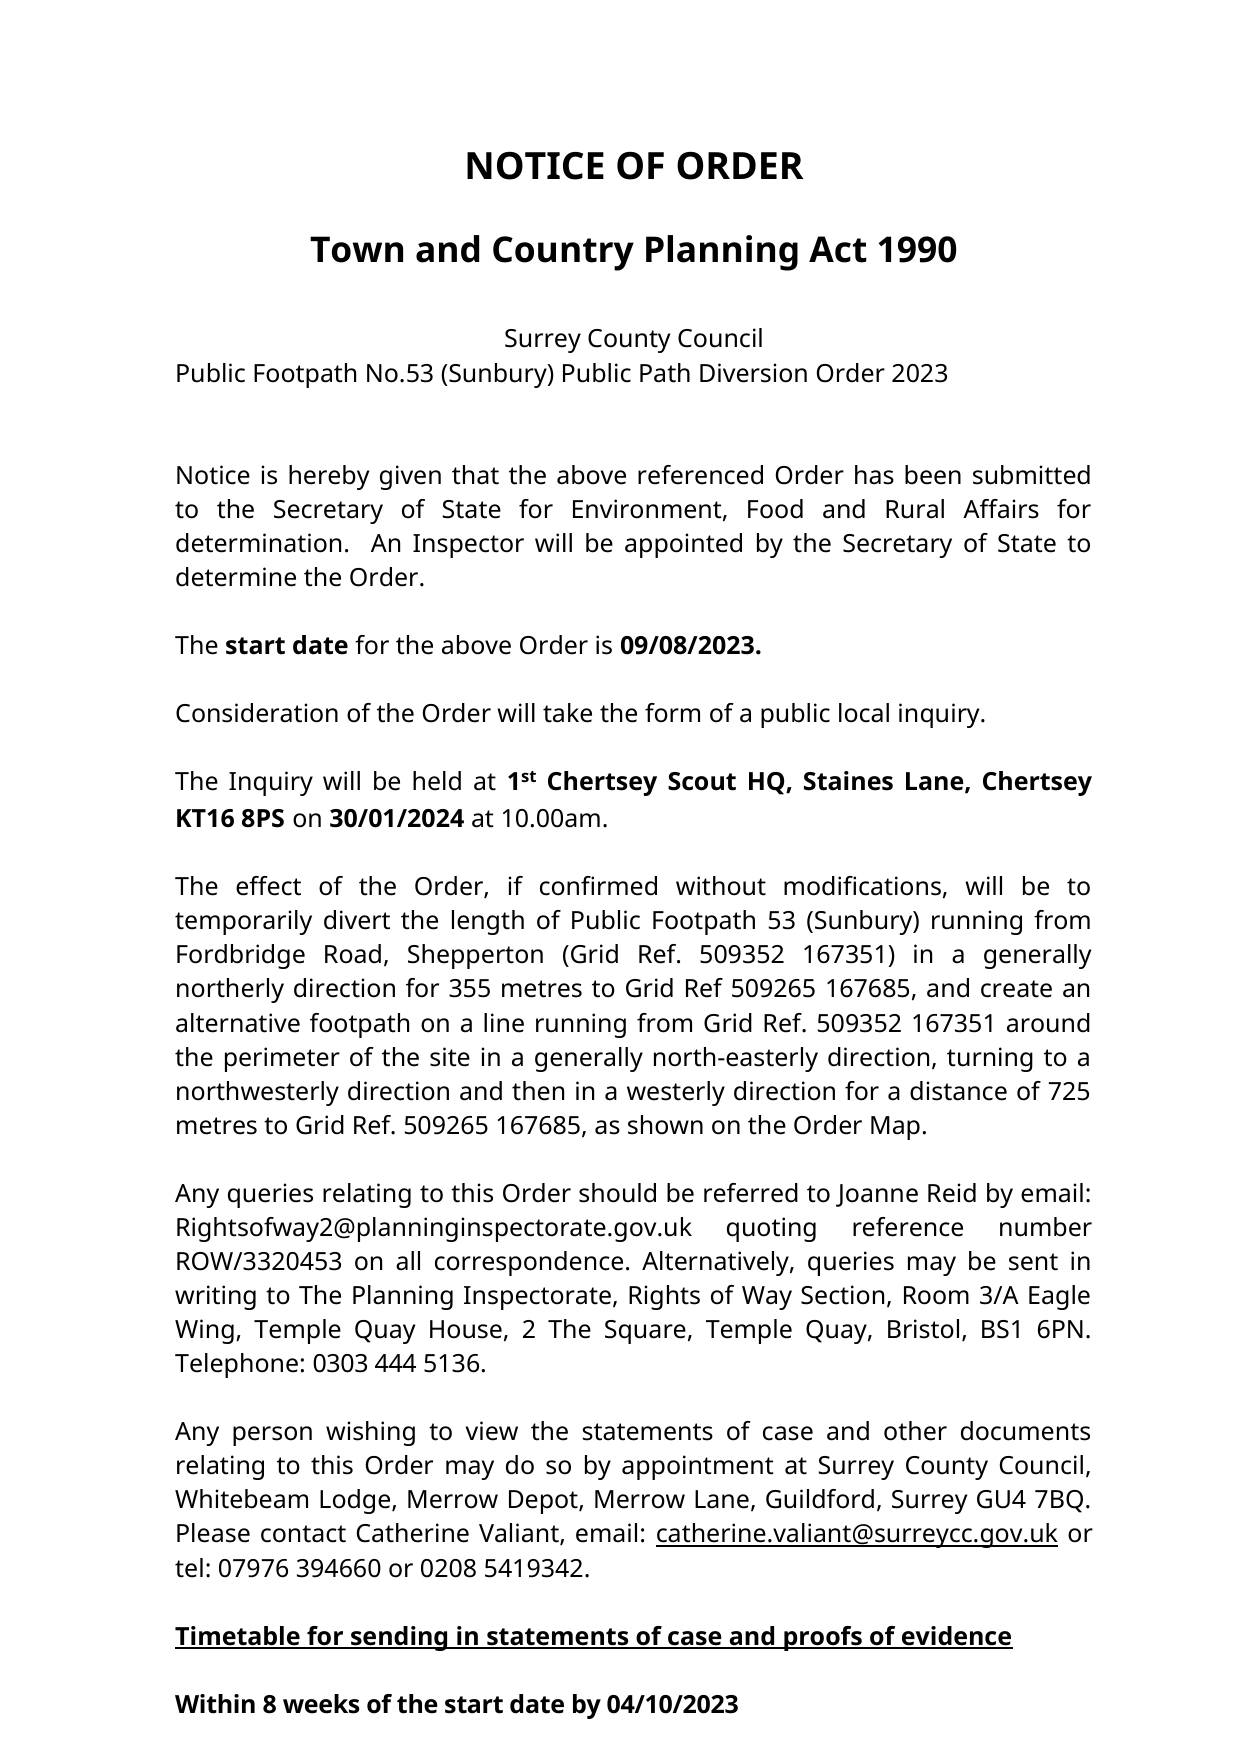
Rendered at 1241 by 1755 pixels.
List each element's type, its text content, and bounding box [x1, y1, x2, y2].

text Notice is hereby given that the above referenced Order has been submitted to the Secretary of State for Environment, Food and Rural Affairs for determination. An Inspector will be appointed by the Secretary of State to determine the Order. [175, 457, 1093, 594]
text The start date for the above Order is 09/08/2023. [175, 628, 1093, 662]
text Timetable for sending in statements of case and proofs of evidence [175, 1618, 1093, 1652]
text Consideration of the Order will take the form of a public local inquiry. [175, 696, 1093, 730]
text Public Footpath No.53 (Sunbury) Public Path Diversion Order 2023 [175, 355, 1093, 389]
text Town and Country Planning Act 1990 [175, 225, 1093, 273]
text The Inquiry will be held at 1st Chertsey Scout HQ, Staines Lane, Chertsey KT16 8PS on 30/01/2024 at 10.00am. [175, 764, 1093, 835]
text The effect of the Order, if confirmed without modifications, will be to temporarily divert the length of Public Footpath 53 (Sunbury) running from Fordbridge Road, Shepperton (Grid Ref. 509352 167351) in a generally northerly direction for 355 metres to Grid Ref 509265 167685, and create an alternative footpath on a line running from Grid Ref. 509352 167351 around the perimeter of the site in a generally north-easterly direction, turning to a northwesterly direction and then in a westerly direction for a distance of 725 metres to Grid Ref. 509265 167685, as shown on the Order Map. [175, 869, 1093, 1141]
text Any person wishing to view the statements of case and other documents relating to this Order may do so by appointment at Surrey County Council, Whitebeam Lodge, Merrow Depot, Merrow Lane, Guildford, Surrey GU4 7BQ. Please contact Catherine Valiant, email: catherine.valiant@surreycc.gov.uk or tel: 07976 394660 or 0208 5419342. [175, 1414, 1093, 1584]
text Any queries relating to this Order should be referred to Joanne Reid by email: Rightsofway2@planninginspectorate.gov.uk quoting reference number ROW/3320453 on all correspondence. Alternatively, queries may be sent in writing to The Planning Inspectorate, Rights of Way Section, Room 3/A Eagle Wing, Temple Quay House, 2 The Square, Temple Quay, Bristol, BS1 6PN. Telephone: 0303 444 5136. [175, 1176, 1093, 1380]
text Within 8 weeks of the start date by 04/10/2023 [175, 1686, 1093, 1721]
text Surrey County Council [175, 321, 1093, 355]
text NOTICE OF ORDER [175, 139, 1093, 191]
